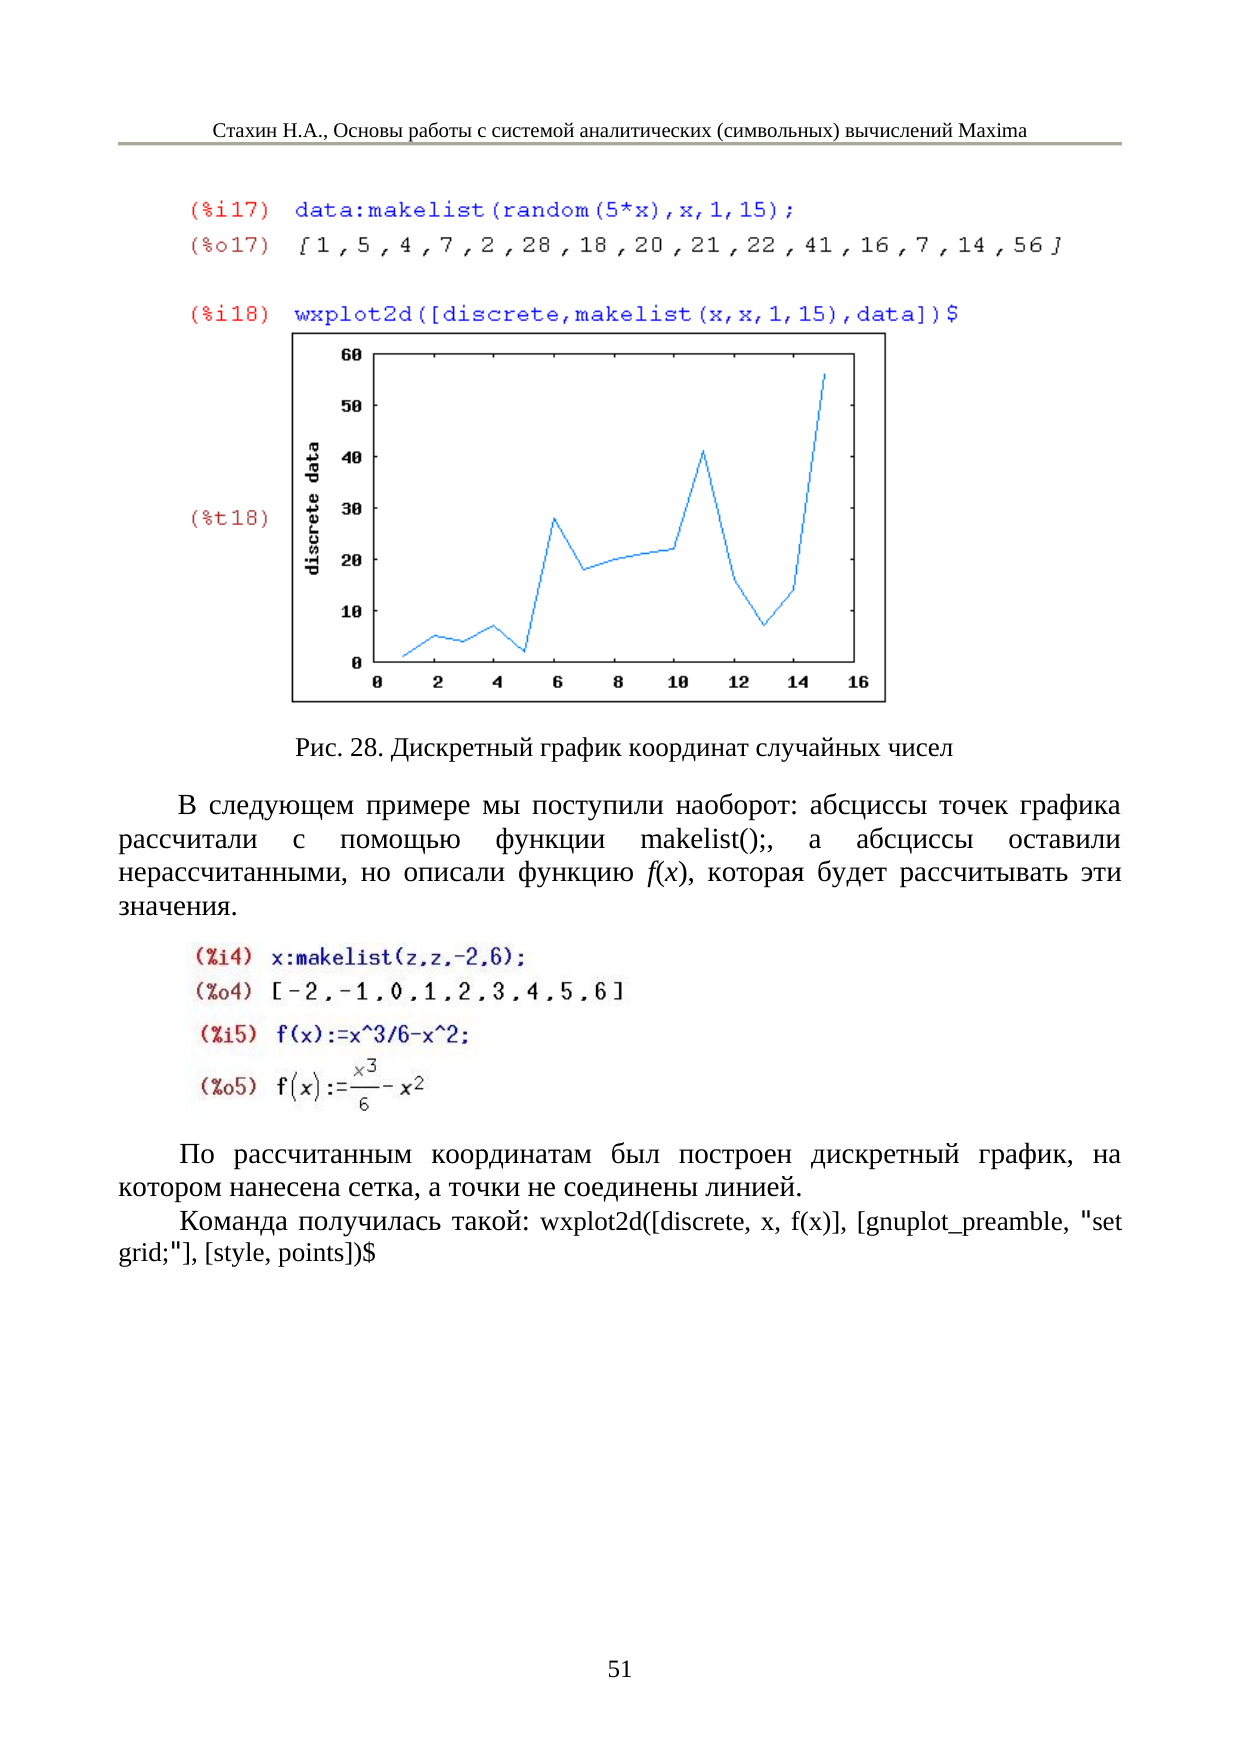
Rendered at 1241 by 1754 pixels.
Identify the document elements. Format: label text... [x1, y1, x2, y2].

picture [185, 942, 640, 1115]
text Команда получилась такой: wxplot2d([discrete, x, f(x)], [gnuplot_preamble, "set grid;"], [style, points])$ [118, 1203, 1122, 1268]
text В следующем примере мы поступили наоборот: абсциссы точек графика рассчитали с помощью функции makelist();, а абсциссы оставили нерассчитанными, но описали функцию f(x), которая будет рассчитывать эти значения. [118, 787, 1122, 921]
table_header [137, 181, 1112, 731]
picture [184, 189, 1064, 710]
table_cell Рис. 28. Дискретный график координат случайных чисел [137, 731, 1112, 787]
text По рассчитанным координатам был построен дискретный график, на котором нанесена сетка, а точки не соединены линией. [118, 1136, 1122, 1203]
